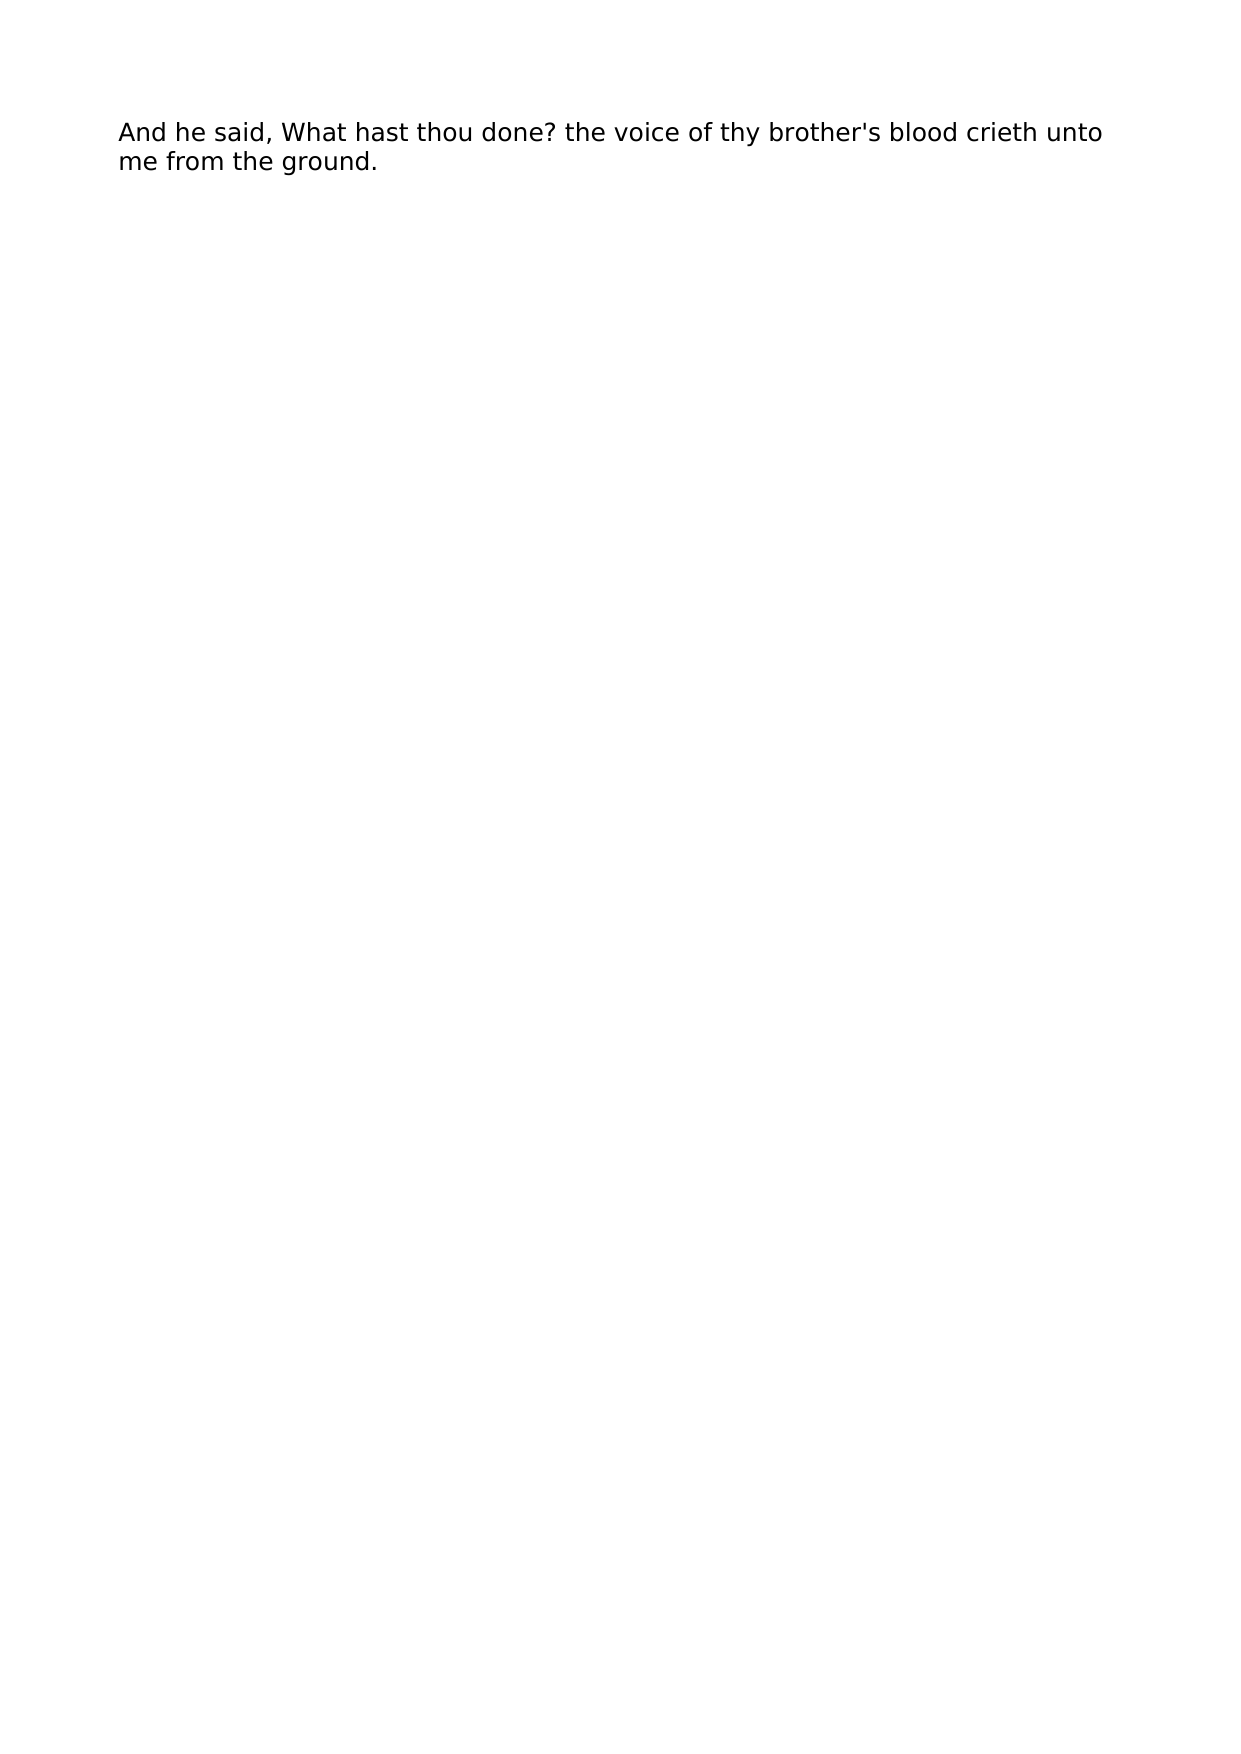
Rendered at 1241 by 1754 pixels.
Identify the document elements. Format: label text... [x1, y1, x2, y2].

text And he said, What hast thou done? the voice of thy brother's blood crieth unto me from the ground. [118, 118, 1122, 176]
